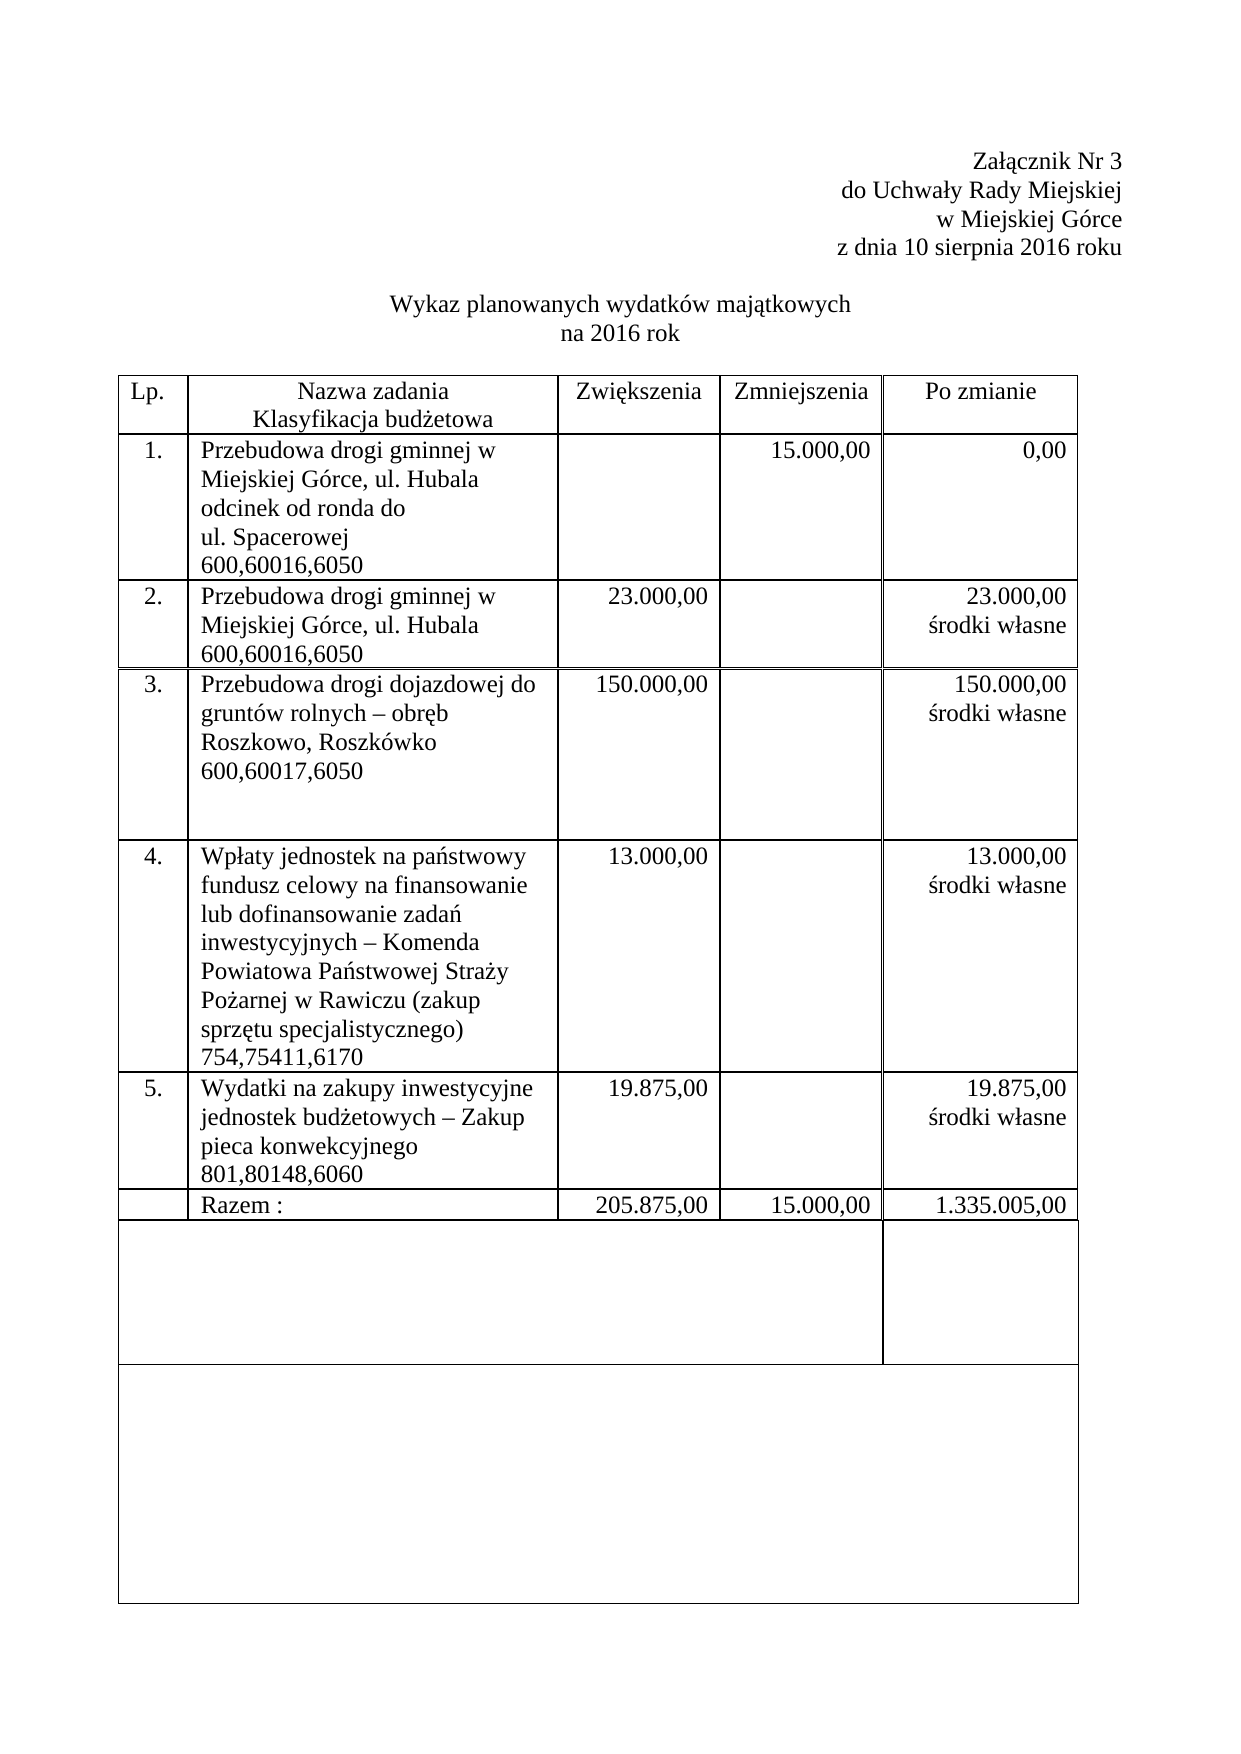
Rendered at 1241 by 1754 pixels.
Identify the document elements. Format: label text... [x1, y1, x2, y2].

table_cell 5. [119, 1073, 187, 1188]
table_header Zwiększenia [559, 376, 719, 433]
table_cell [721, 670, 881, 839]
table_cell 15.000,00 [721, 435, 881, 579]
text Załącznik Nr 3 [118, 146, 1122, 175]
table_cell 150.000,00 środki własne [884, 670, 1077, 839]
table_cell [721, 1073, 881, 1188]
table_cell [119, 1221, 882, 1364]
table_cell 13.000,00 [559, 841, 719, 1071]
table_cell 13.000,00 środki własne [884, 841, 1077, 1071]
table_cell Przebudowa drogi gminnej w Miejskiej Górce, ul. Hubala 600,60016,6050 [189, 581, 557, 667]
table_cell 0,00 [884, 435, 1077, 579]
table_cell 1.335.005,00 [884, 1190, 1077, 1219]
table_cell 19.875,00 [559, 1073, 719, 1188]
table_cell Przebudowa drogi dojazdowej do gruntów rolnych – obręb Roszkowo, Roszkówko 600,60017,6050 [189, 670, 557, 839]
table_cell [119, 1190, 187, 1219]
table_cell Wydatki na zakupy inwestycyjne jednostek budżetowych – Zakup pieca konwekcyjnego 801,80148,6060 [189, 1073, 557, 1188]
table_cell 23.000,00 środki własne [884, 581, 1077, 667]
table_cell 23.000,00 [559, 581, 719, 667]
table_header Nazwa zadania Klasyfikacja budżetowa [189, 376, 557, 433]
table_cell [721, 581, 881, 667]
table_cell 205.875,00 [559, 1190, 719, 1219]
table_cell [119, 1365, 1078, 1603]
text Wykaz planowanych wydatków majątkowych [118, 289, 1122, 318]
table_cell 1. [119, 435, 187, 579]
table_cell [559, 435, 719, 579]
table_cell 150.000,00 [559, 670, 719, 839]
table_header Lp. [119, 376, 187, 433]
table_cell 4. [119, 841, 187, 1071]
table_header Po zmianie [884, 376, 1077, 433]
table_cell [884, 1221, 1078, 1364]
text w Miejskiej Górce [118, 204, 1122, 232]
table_cell Wpłaty jednostek na państwowy fundusz celowy na finansowanie lub dofinansowanie zadań inwestycyjnych – Komenda Powiatowa Państwowej Straży Pożarnej w Rawiczu (zakup sprzętu specjalistycznego) 754,75411,6170 [189, 841, 557, 1071]
table_cell Przebudowa drogi gminnej w Miejskiej Górce, ul. Hubala odcinek od ronda do ul. Spacerowej 600,60016,6050 [189, 435, 557, 579]
table_cell 15.000,00 [721, 1190, 881, 1219]
table_cell Razem : [189, 1190, 557, 1219]
table_cell 19.875,00 środki własne [884, 1073, 1077, 1188]
text z dnia 10 sierpnia 2016 roku [118, 232, 1122, 261]
table_header Zmniejszenia [721, 376, 881, 433]
text do Uchwały Rady Miejskiej [118, 175, 1122, 204]
text na 2016 rok [118, 318, 1122, 347]
table_cell [721, 841, 881, 1071]
table_cell 2. [119, 581, 187, 667]
table_cell 3. [119, 670, 187, 839]
